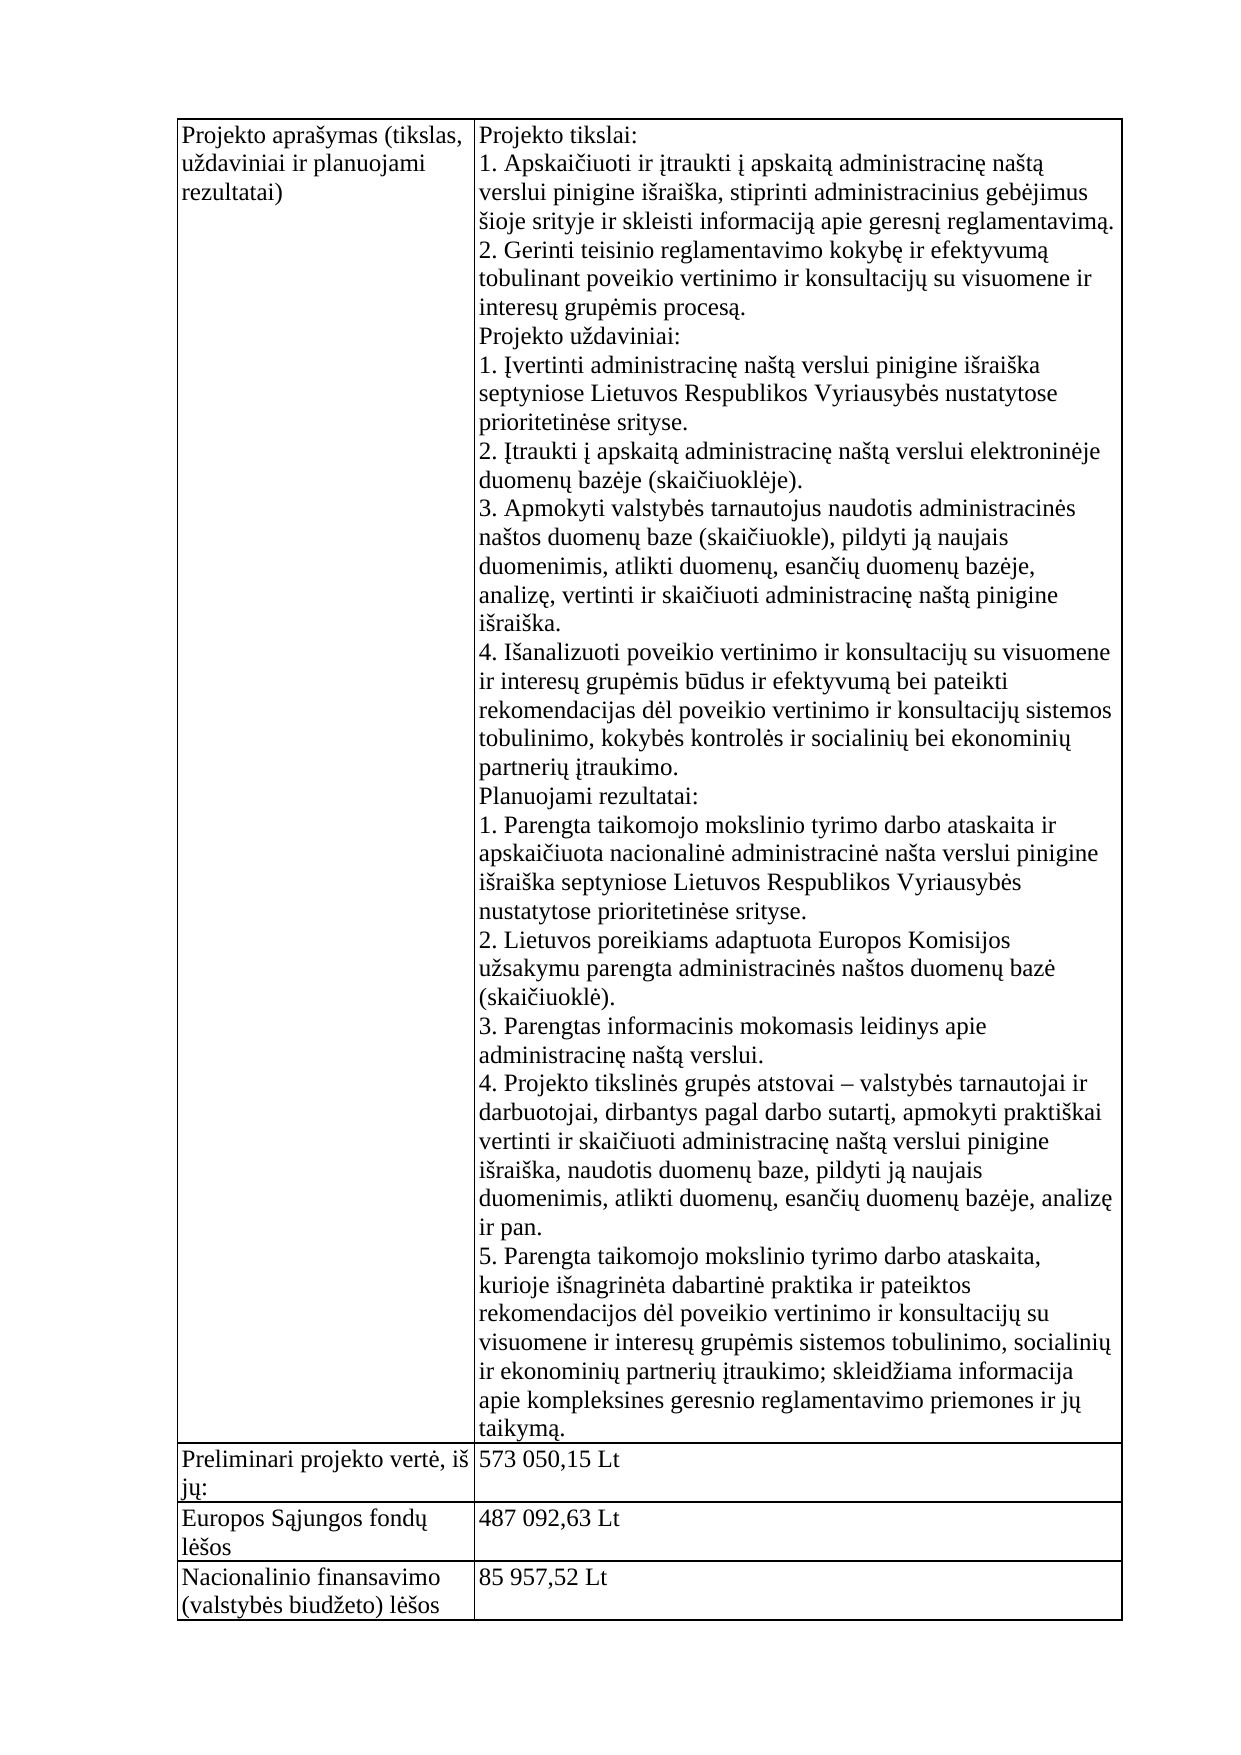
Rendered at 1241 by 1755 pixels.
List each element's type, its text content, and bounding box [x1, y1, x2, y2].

table_cell 85 957,52 Lt [475, 1562, 1121, 1619]
table_cell 573 050,15 Lt [475, 1444, 1121, 1501]
table_cell Nacionalinio finansavimo (valstybės biudžeto) lėšos [178, 1562, 474, 1619]
table_cell 487 092,63 Lt [475, 1503, 1121, 1560]
table_cell Preliminari projekto vertė, iš jų: [178, 1444, 474, 1501]
table_cell Projekto tikslai: 1. Apskaičiuoti ir įtraukti į apskaitą administracinę naštą verslui pinigine išraiška, stiprinti administracinius gebėjimus šioje srityje ir skleisti informaciją apie geresnį reglamentavimą. 2. Gerinti teisinio reglamentavimo kokybę ir efektyvumą tobulinant poveikio vertinimo ir konsultacijų su visuomene ir interesų grupėmis procesą. Projekto uždaviniai: 1. Įvertinti administracinę naštą verslui pinigine išraiška septyniose Lietuvos Respublikos Vyriausybės nustatytose prioritetinėse srityse. 2. Įtraukti į apskaitą administracinę naštą verslui elektroninėje duomenų bazėje (skaičiuoklėje). 3. Apmokyti valstybės tarnautojus naudotis administracinės naštos duomenų baze (skaičiuokle), pildyti ją naujais duomenimis, atlikti duomenų, esančių duomenų bazėje, analizę, vertinti ir skaičiuoti administracinę naštą pinigine išraiška. 4. Išanalizuoti poveikio vertinimo ir konsultacijų su visuomene ir interesų grupėmis būdus ir efektyvumą bei pateikti rekomendacijas dėl poveikio vertinimo ir konsultacijų sistemos tobulinimo, kokybės kontrolės ir socialinių bei ekonominių partnerių įtraukimo. Planuojami rezultatai: 1. Parengta taikomojo mokslinio tyrimo darbo ataskaita ir apskaičiuota nacionalinė administracinė našta verslui pinigine išraiška septyniose Lietuvos Respublikos Vyriausybės nustatytose prioritetinėse srityse. 2. Lietuvos poreikiams adaptuota Europos Komisijos užsakymu parengta administracinės naštos duomenų bazė (skaičiuoklė). 3. Parengtas informacinis mokomasis leidinys apie administracinę naštą verslui. 4. Projekto tikslinės grupės atstovai – valstybės tarnautojai ir darbuotojai, dirbantys pagal darbo sutartį, apmokyti praktiškai vertinti ir skaičiuoti administracinę naštą verslui pinigine išraiška, naudotis duomenų baze, pildyti ją naujais duomenimis, atlikti duomenų, esančių duomenų bazėje, analizę ir pan. 5. Parengta taikomojo mokslinio tyrimo darbo ataskaita, kurioje išnagrinėta dabartinė praktika ir pateiktos rekomendacijos dėl poveikio vertinimo ir konsultacijų su visuomene ir interesų grupėmis sistemos tobulinimo, socialinių ir ekonominių partnerių įtraukimo; skleidžiama informacija apie kompleksines geresnio reglamentavimo priemones ir jų taikymą. [475, 120, 1121, 1442]
table_cell Europos Sąjungos fondų lėšos [178, 1503, 474, 1560]
table_cell Projekto aprašymas (tikslas, uždaviniai ir planuojami rezultatai) [178, 120, 474, 1442]
